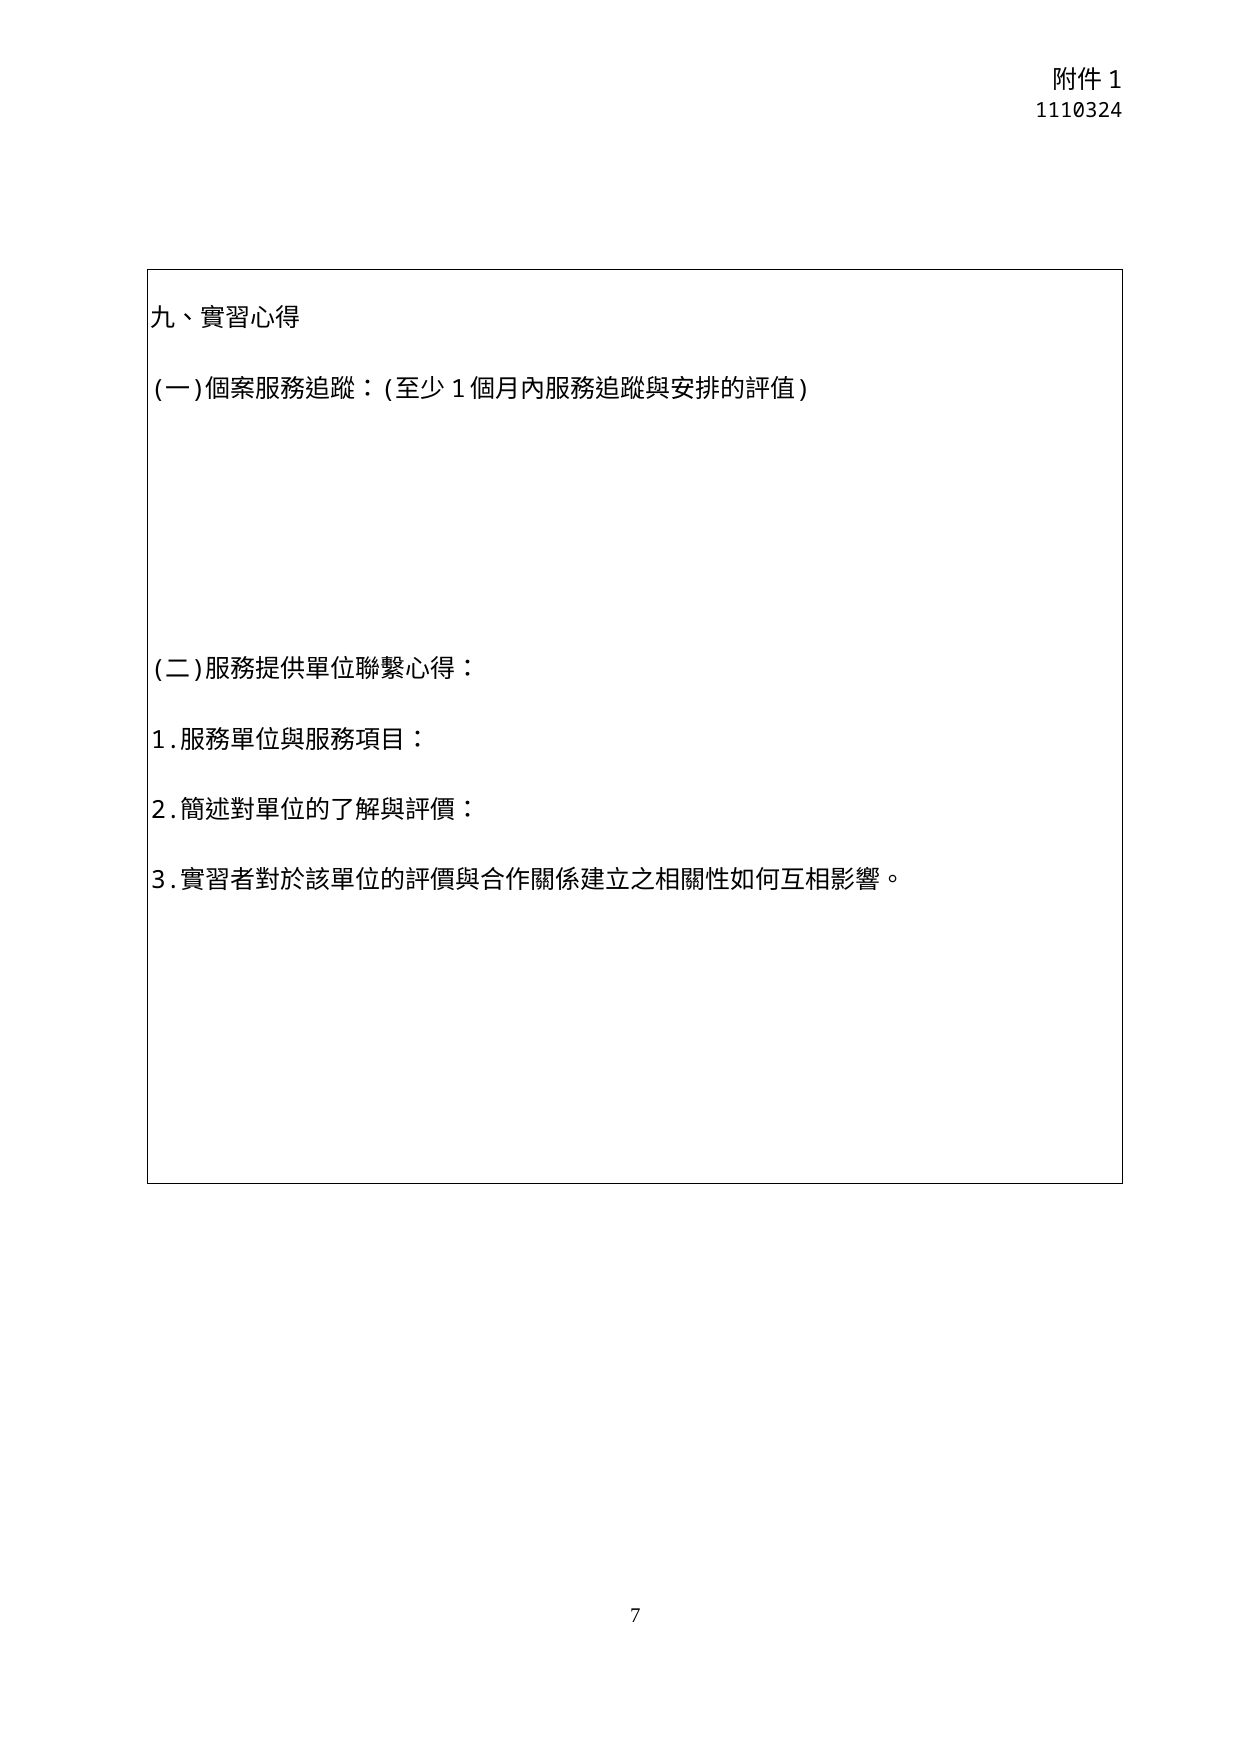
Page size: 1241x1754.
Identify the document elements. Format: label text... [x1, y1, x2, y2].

table_cell 九、實習心得 (一)個案服務追蹤：(至少1個月內服務追蹤與安排的評值) (二)服務提供單位聯繫心得： 1.服務單位與服務項目： 2.簡述對單位的了解與評價： 3.實習者對於該單位的評價與合作關係建立之相關性如何互相影響。 [148, 270, 1122, 1183]
